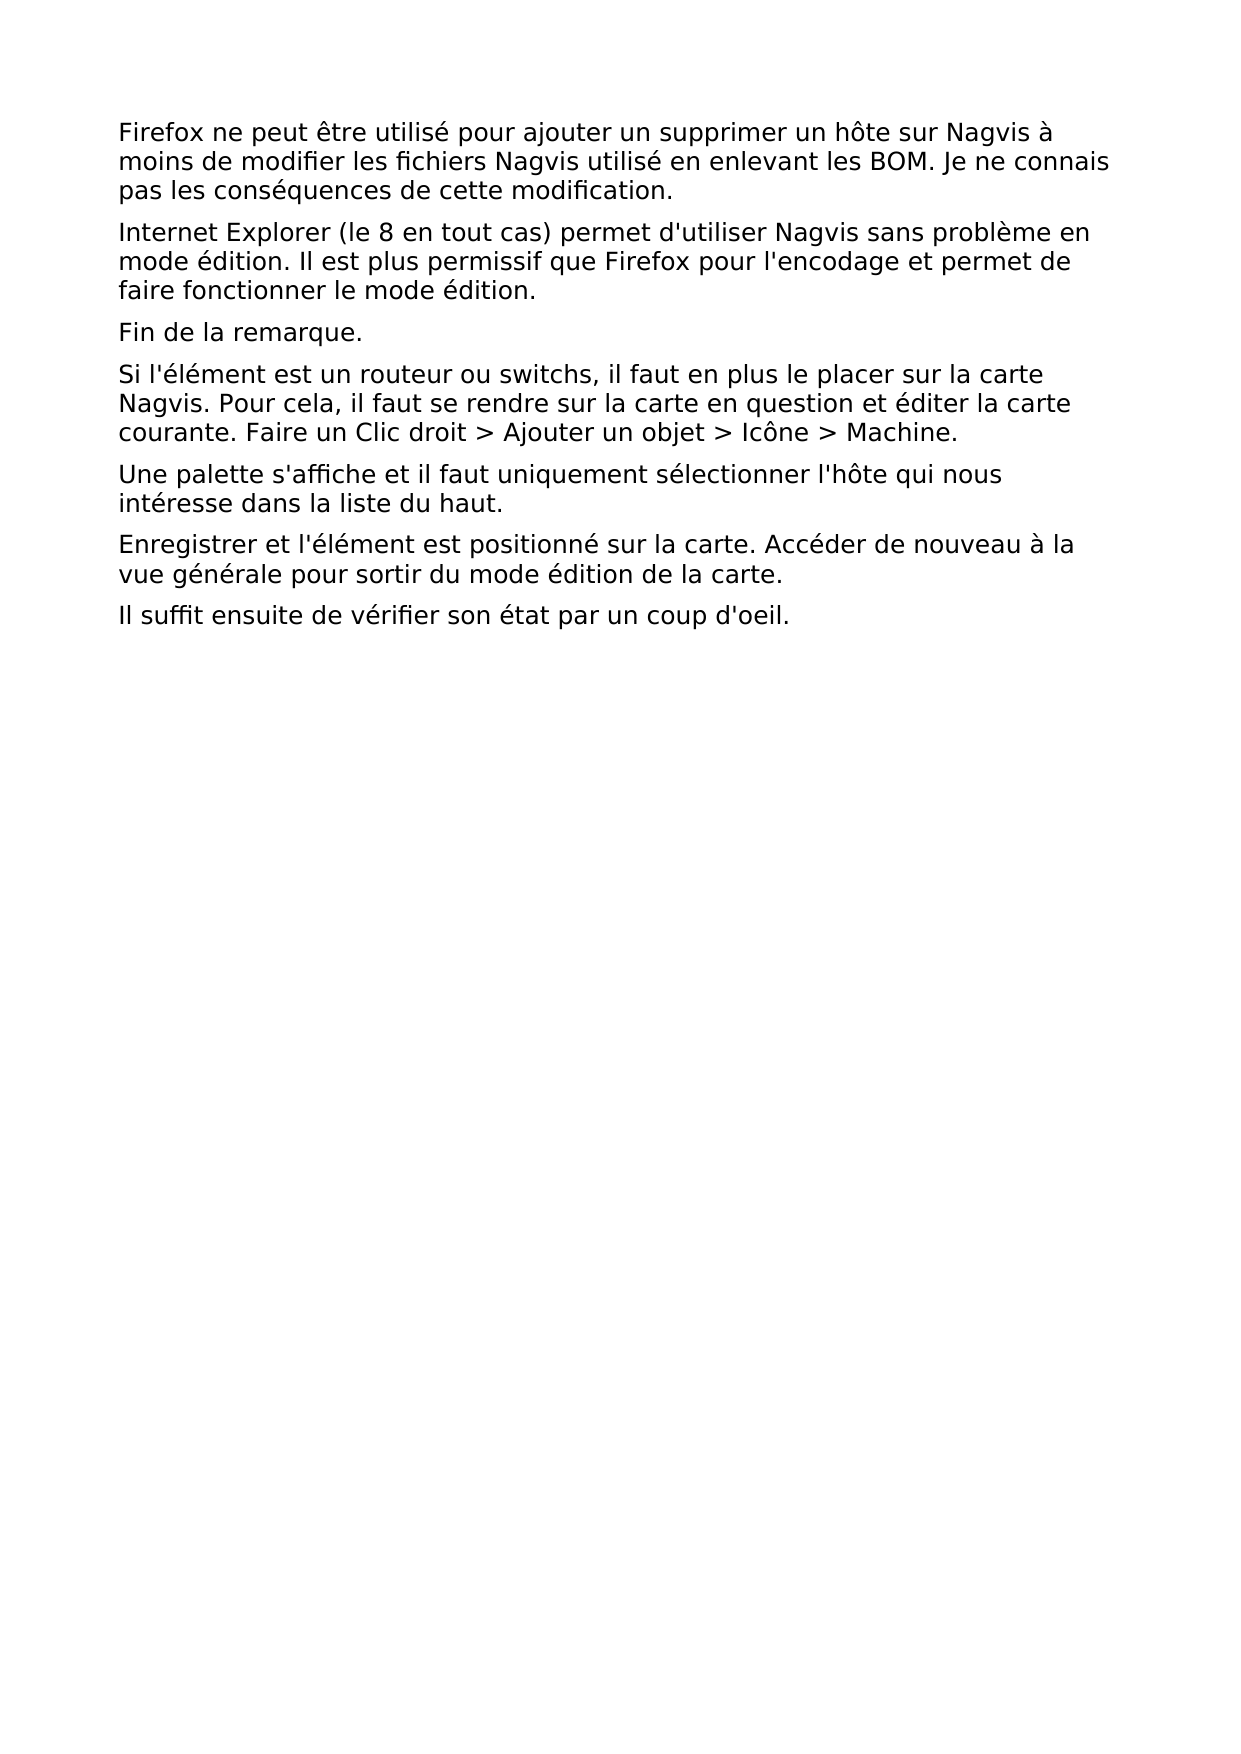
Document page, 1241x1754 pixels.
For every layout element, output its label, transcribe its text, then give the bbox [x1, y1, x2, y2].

text Enregistrer et l'élément est positionné sur la carte. Accéder de nouveau à la vue générale pour sortir du mode édition de la carte. [118, 531, 1122, 589]
text Firefox ne peut être utilisé pour ajouter un supprimer un hôte sur Nagvis à moins de modifier les fichiers Nagvis utilisé en enlevant les BOM. Je ne connais pas les conséquences de cette modification. [118, 118, 1122, 206]
text Fin de la remarque. [118, 318, 1122, 347]
text Une palette s'affiche et il faut uniquement sélectionner l'hôte qui nous intéresse dans la liste du haut. [118, 460, 1122, 518]
text Internet Explorer (le 8 en tout cas) permet d'utiliser Nagvis sans problème en mode édition. Il est plus permissif que Firefox pour l'encodage et permet de faire fonctionner le mode édition. [118, 218, 1122, 306]
text Il suffit ensuite de vérifier son état par un coup d'oeil. [118, 601, 1122, 631]
text Si l'élément est un routeur ou switchs, il faut en plus le placer sur la carte Nagvis. Pour cela, il faut se rendre sur la carte en question et éditer la carte courante. Faire un Clic droit > Ajouter un objet > Icône > Machine. [118, 360, 1122, 447]
